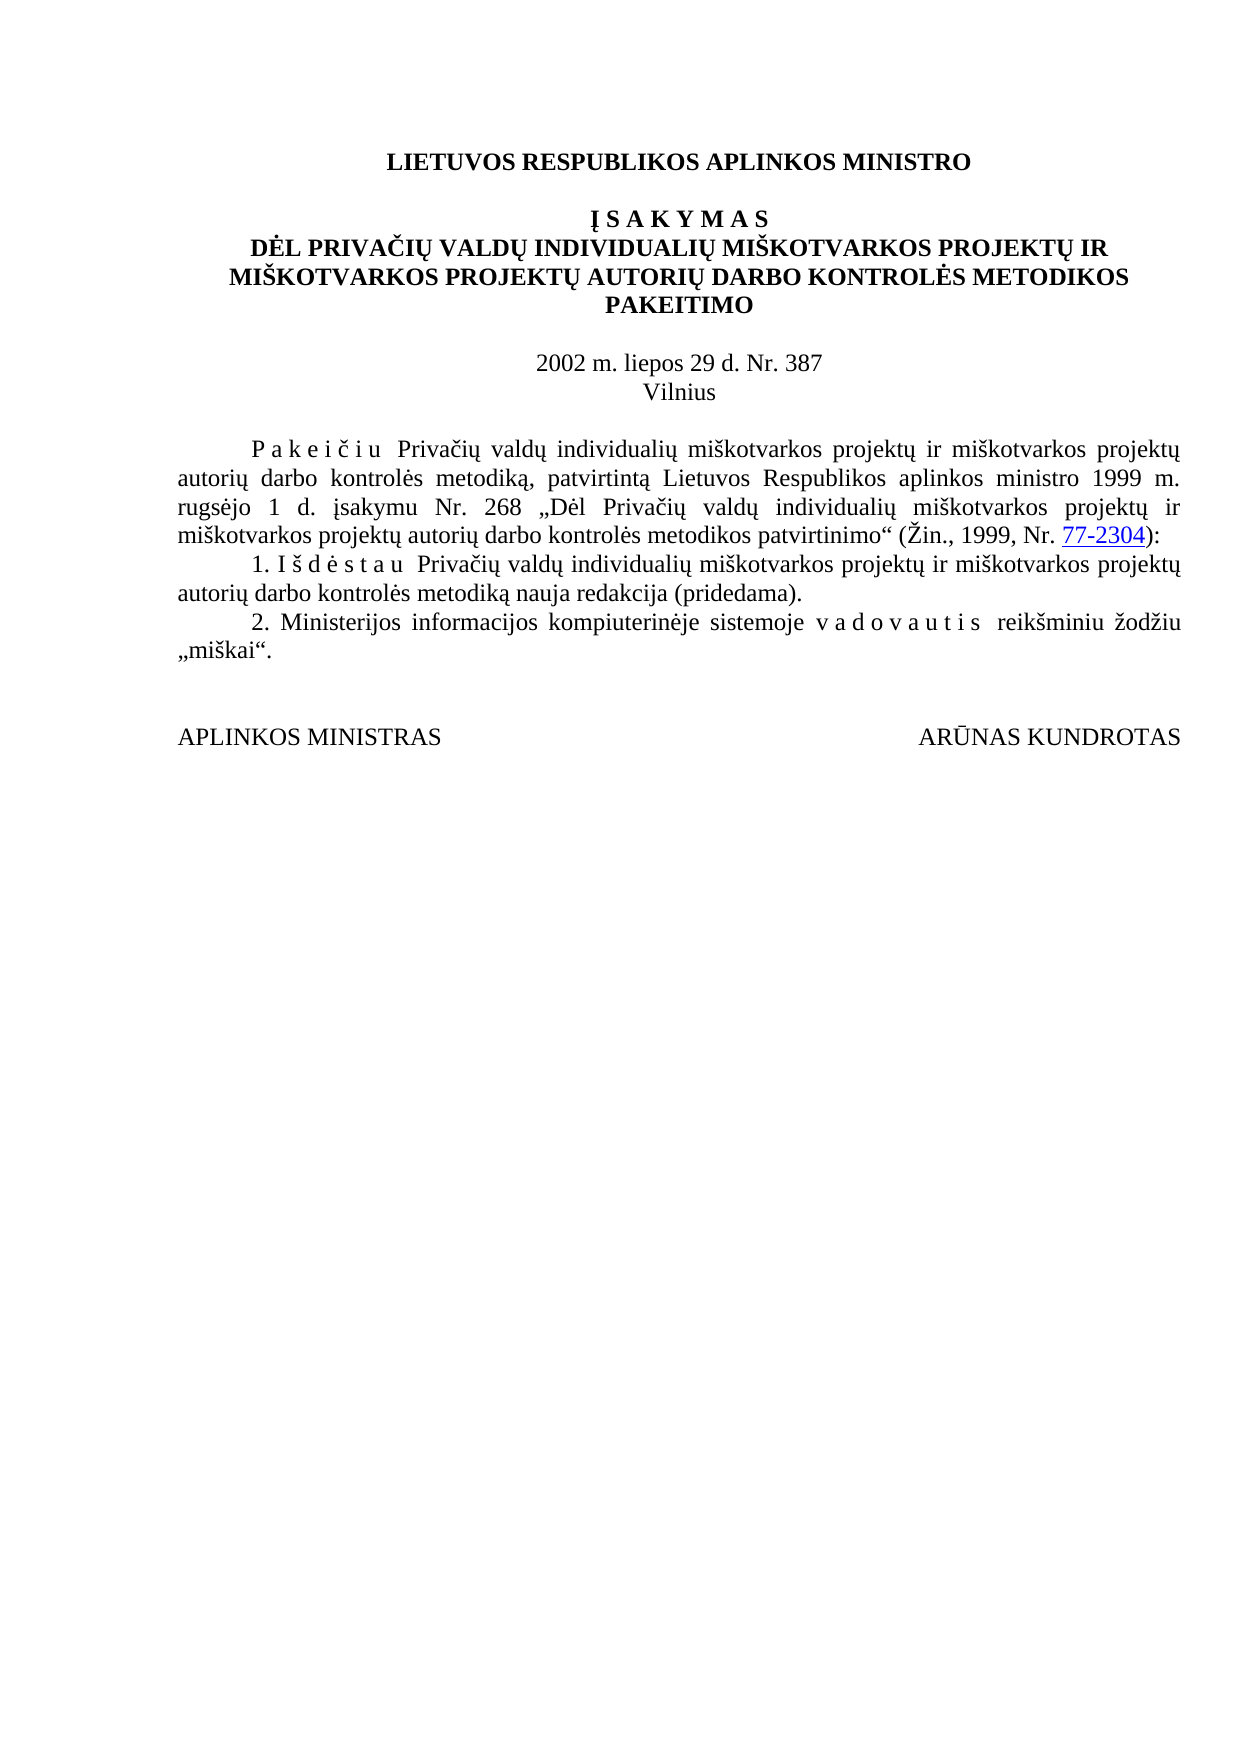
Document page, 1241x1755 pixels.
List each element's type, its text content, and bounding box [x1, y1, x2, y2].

text 2. Ministerijos informacijos kompiuterinėje sistemoje vadovautis reikšminiu žodžiu „miškai“. [177, 607, 1181, 664]
text 1. Išdėstau Privačių valdų individualių miškotvarkos projektų ir miškotvarkos projektų autorių darbo kontrolės metodiką nauja redakcija (pridedama). [177, 549, 1181, 607]
text Vilnius [177, 377, 1181, 406]
text 2002 m. liepos 29 d. Nr. 387 [177, 348, 1181, 377]
text Į S A K Y M A S [177, 204, 1181, 233]
text Aplinkos Ministras Arūnas Kundrotas [177, 722, 1181, 751]
text LIETUVOS RESPUBLIKOS APLINKOS MINISTRO [177, 147, 1181, 176]
text Pakeičiu Privačių valdų individualių miškotvarkos projektų ir miškotvarkos projektų autorių darbo kontrolės metodiką, patvirtintą Lietuvos Respublikos aplinkos ministro 1999 m. rugsėjo 1 d. įsakymu Nr. 268 „Dėl Privačių valdų individualių miškotvarkos projektų ir miškotvarkos projektų autorių darbo kontrolės metodikos patvirtinimo“ (Žin., 1999, Nr. 77-2304): [177, 434, 1181, 549]
text DĖL PRIVAČIŲ VALDŲ INDIVIDUALIŲ MIŠKOTVARKOS PROJEKTŲ IR MIŠKOTVARKOS PROJEKTŲ AUTORIŲ DARBO KONTROLĖS METODIKos pakeitimo [177, 233, 1181, 319]
